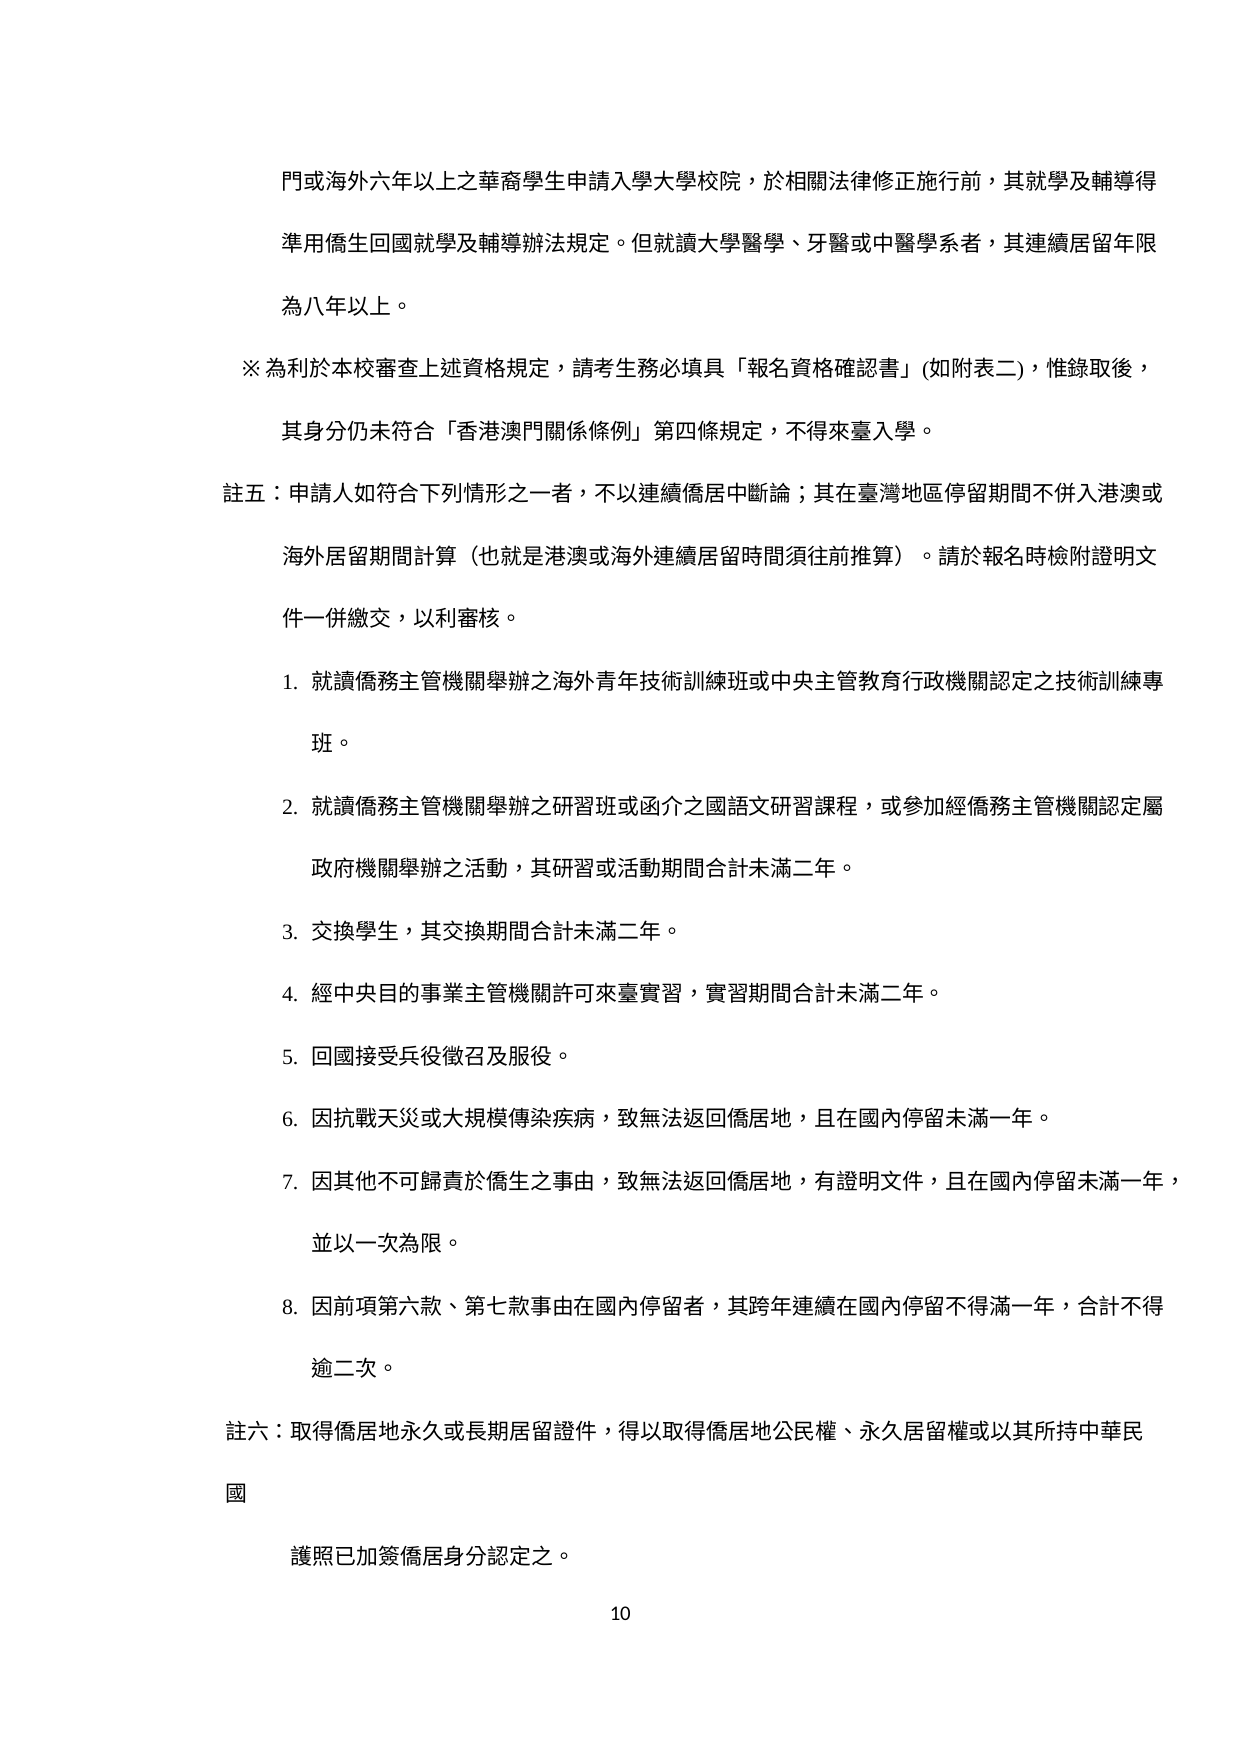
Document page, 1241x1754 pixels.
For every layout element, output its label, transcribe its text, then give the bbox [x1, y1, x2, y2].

list 因前項第六款、第七款事由在國內停留者，其跨年連續在國內停留不得滿一年，合計不得逾二次。 [282, 1263, 1165, 1388]
list 回國接受兵役徵召及服役。 [282, 1013, 1165, 1076]
text 門或海外六年以上之華裔學生申請入學大學校院，於相關法律修正施行前，其就學及輔導得準用僑生回國就學及輔導辦法規定。但就讀大學醫學、牙醫或中醫學系者，其連續居留年限為八年以上。 [223, 138, 1165, 326]
list 因其他不可歸責於僑生之事由，致無法返回僑居地，有證明文件，且在國內停留未滿一年，並以一次為限。 [282, 1138, 1165, 1263]
list 因抗戰天災或大規模傳染疾病，致無法返回僑居地，且在國內停留未滿一年。 [282, 1076, 1165, 1138]
list 交換學生，其交換期間合計未滿二年。 [282, 888, 1165, 951]
text 註六：取得僑居地永久或長期居留證件，得以取得僑居地公民權、永久居留權或以其所持中華民國 [225, 1388, 1165, 1513]
list 經中央目的事業主管機關許可來臺實習，實習期間合計未滿二年。 [282, 951, 1165, 1013]
list 就讀僑務主管機關舉辦之海外青年技術訓練班或中央主管教育行政機關認定之技術訓練專班。 [282, 638, 1165, 763]
text 註五：申請人如符合下列情形之一者，不以連續僑居中斷論；其在臺灣地區停留期間不併入港澳或海外居留期間計算（也就是港澳或海外連續居留時間須往前推算）。請於報名時檢附證明文件一併繳交，以利審核。 [223, 451, 1165, 638]
text ※ 為利於本校審查上述資格規定，請考生務必填具「報名資格確認書」(如附表二)，惟錄取後，其身分仍未符合「香港澳門關係條例」第四條規定，不得來臺入學。 [236, 326, 1165, 451]
list 就讀僑務主管機關舉辦之研習班或函介之國語文研習課程，或參加經僑務主管機關認定屬政府機關舉辦之活動，其研習或活動期間合計未滿二年。 [282, 763, 1165, 888]
text 護照已加簽僑居身分認定之。 [225, 1513, 1165, 1576]
